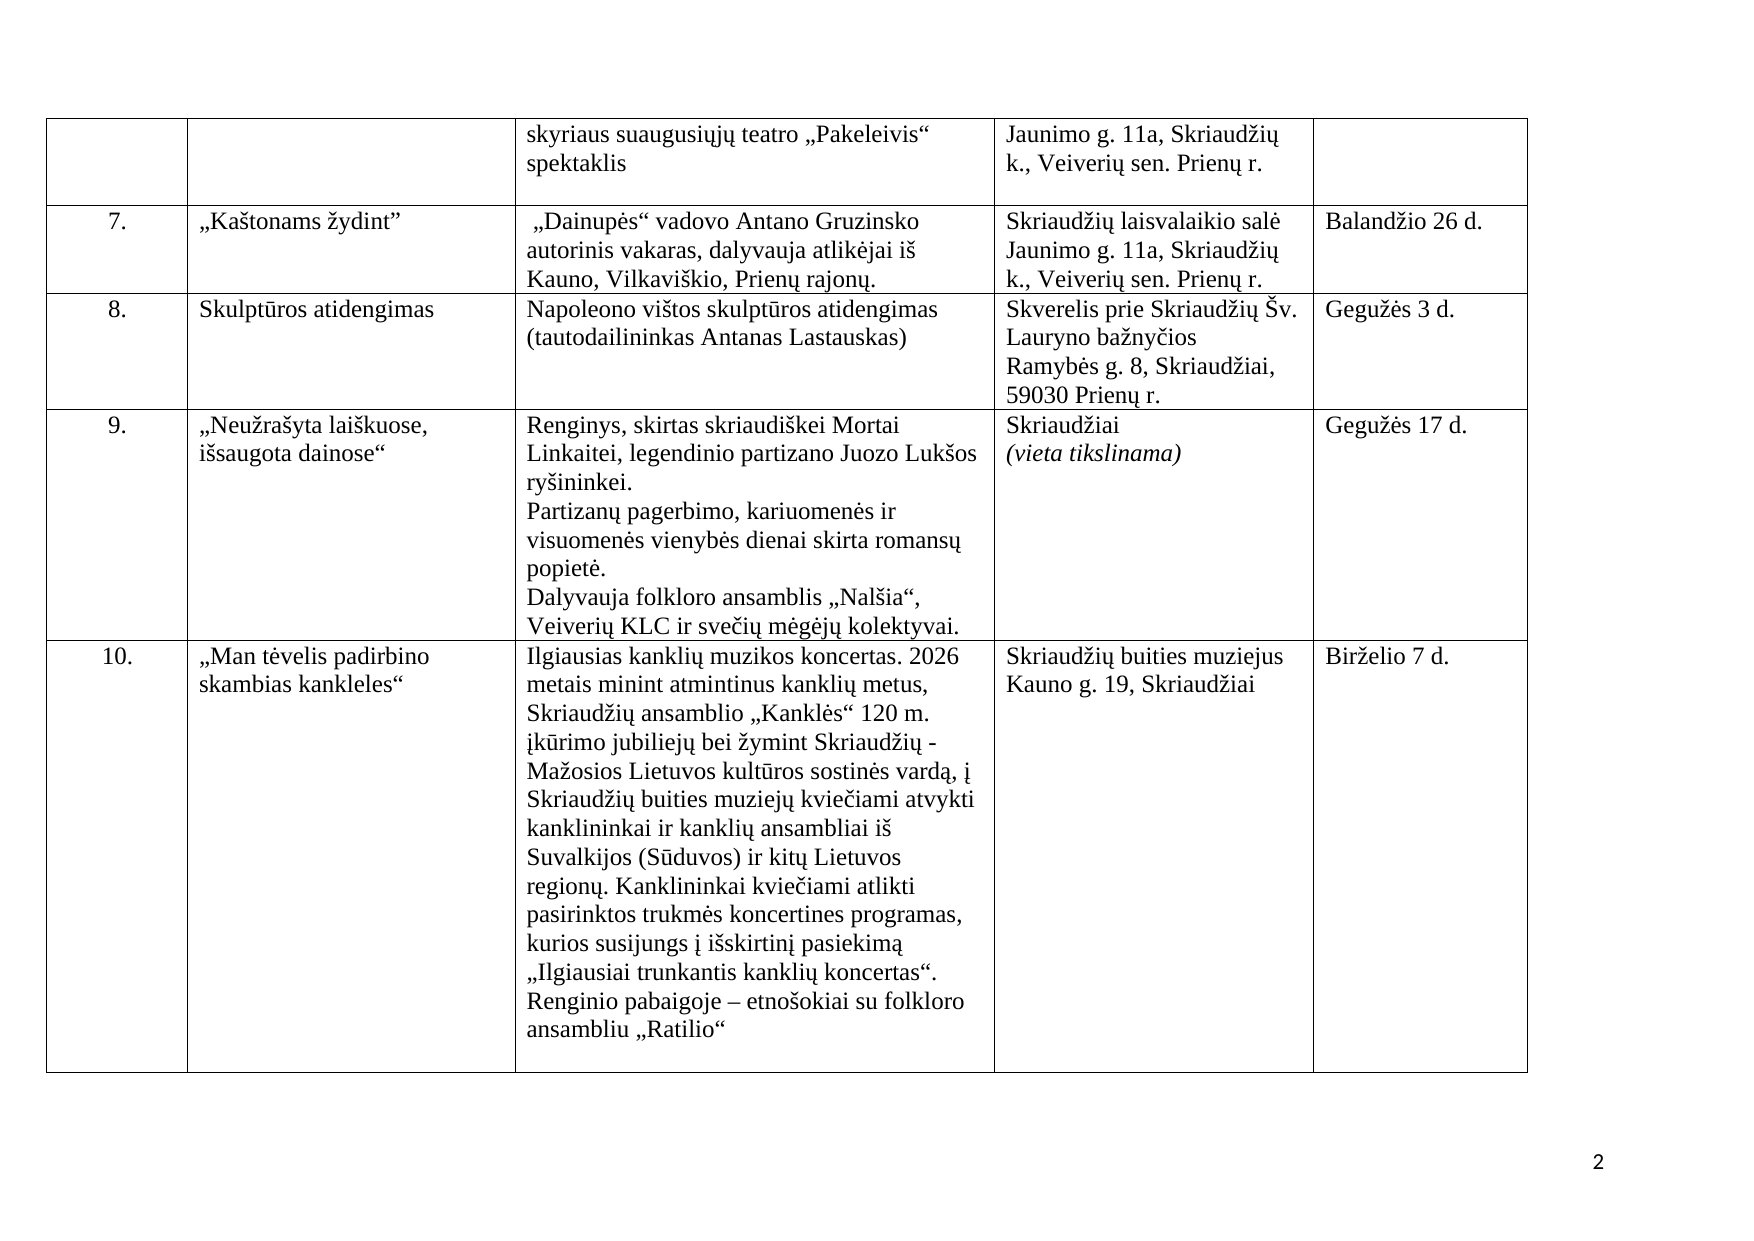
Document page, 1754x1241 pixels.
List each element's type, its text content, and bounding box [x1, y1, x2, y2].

table_cell 8. [47, 294, 187, 409]
table_cell Napoleono vištos skulptūros atidengimas (tautodailininkas Antanas Lastauskas) [516, 294, 994, 409]
table_cell Skriaudžiai (vieta tikslinama) [995, 410, 1313, 640]
table_cell Birželio 7 d. [1314, 641, 1527, 1072]
table_cell Gegužės 17 d. [1314, 410, 1527, 640]
table_cell 10. [47, 641, 187, 1072]
table_cell 7. [47, 206, 187, 293]
table_cell skyriaus suaugusiųjų teatro „Pakeleivis“ spektaklis [516, 119, 994, 205]
table_cell Gegužės 3 d. [1314, 294, 1527, 409]
table_cell Skulptūros atidengimas [188, 294, 515, 409]
table_cell [47, 119, 187, 205]
table_cell 9. [47, 410, 187, 640]
table_cell „Kaštonams žydint” [188, 206, 515, 293]
table_cell „Man tėvelis padirbino skambias kankleles“ [188, 641, 515, 1072]
table_cell [188, 119, 515, 205]
table_cell „Neužrašyta laiškuose, išsaugota dainose“ [188, 410, 515, 640]
table_cell Balandžio 26 d. [1314, 206, 1527, 293]
table_cell [1314, 119, 1527, 205]
table_cell Skriaudžių buities muziejus Kauno g. 19, Skriaudžiai [995, 641, 1313, 1072]
